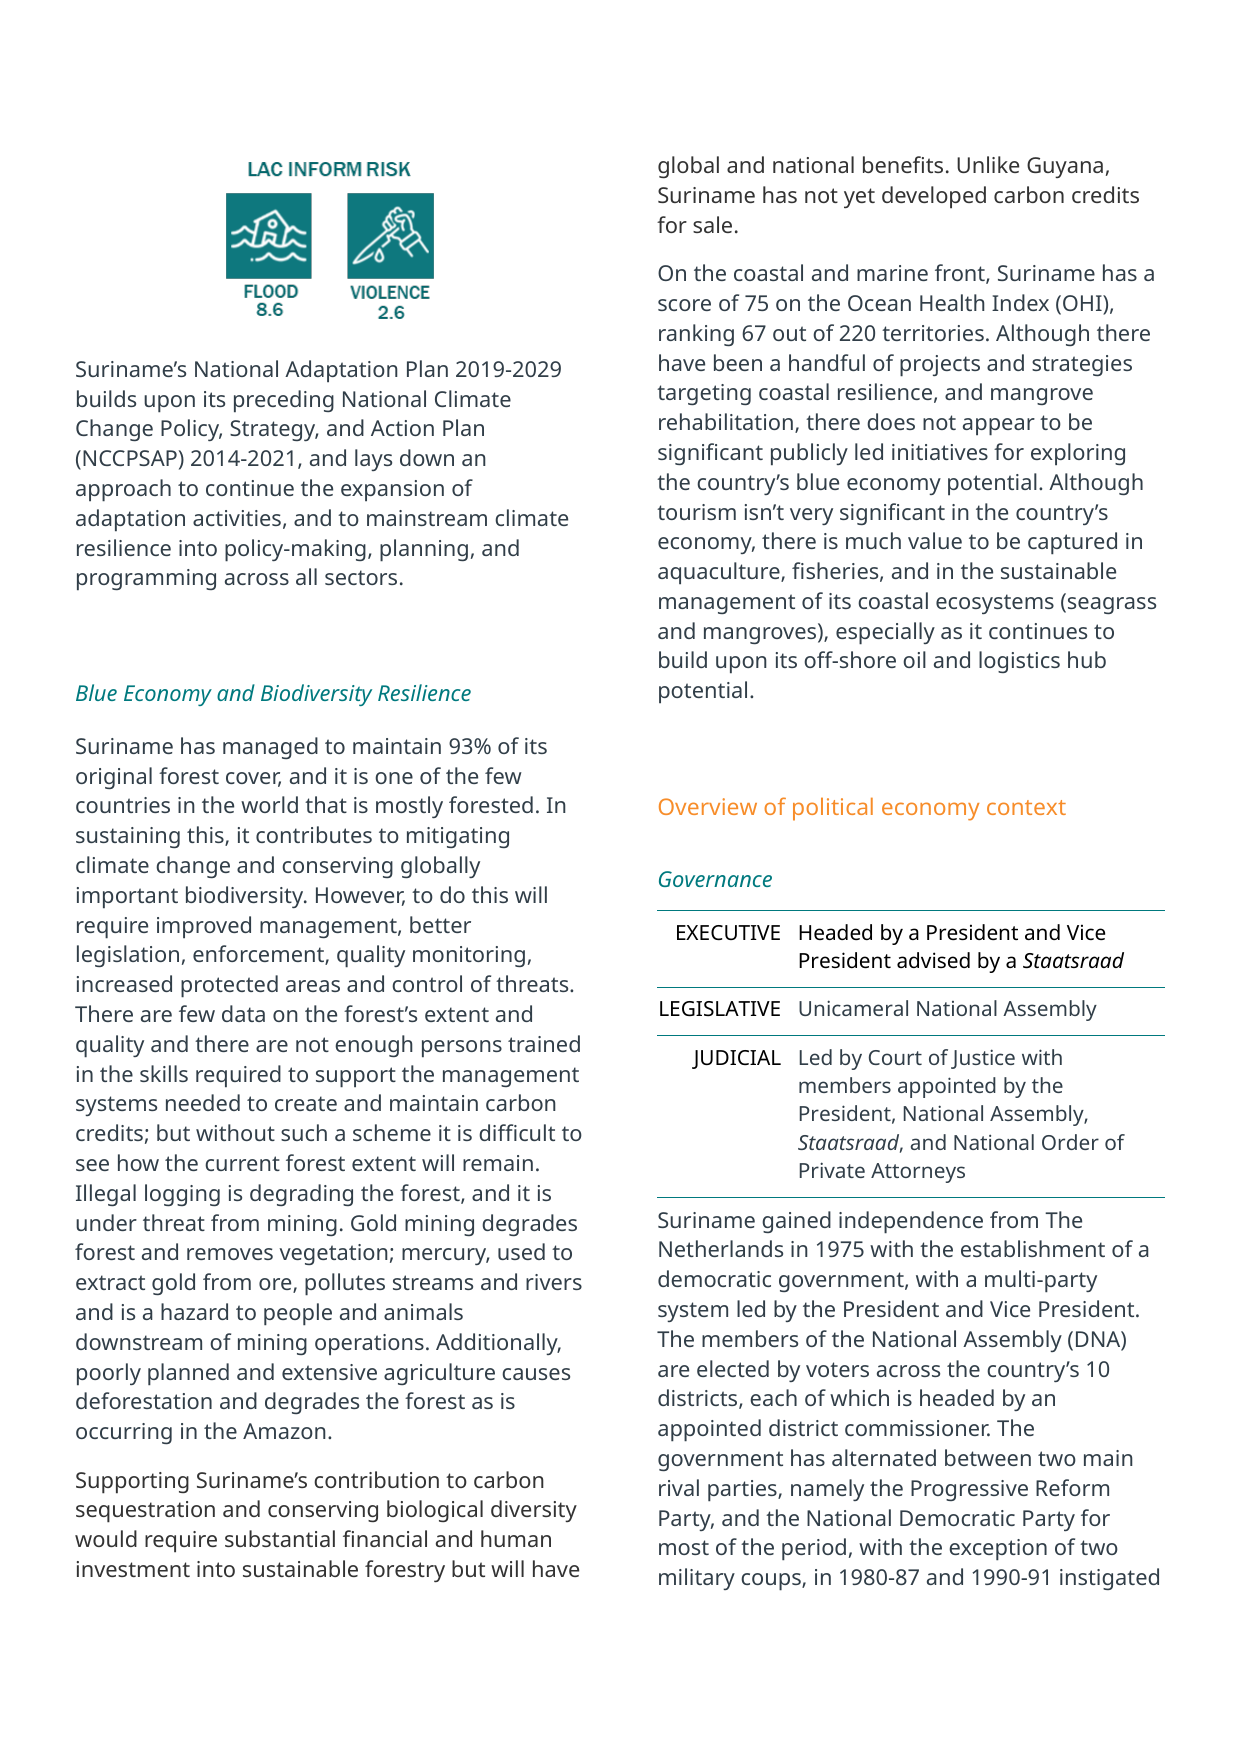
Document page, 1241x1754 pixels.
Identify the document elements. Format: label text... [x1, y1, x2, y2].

table_cell JUDICIAL [657, 1036, 798, 1197]
subtitle Overview of political economy context [657, 791, 1165, 822]
text On the coastal and marine front, Suriname has a score of 75 on the Ocean Health Index (OHI), ranking 67 out of 220 territories. Although there have been a handful of projects and strategies targeting coastal resilience, and mangrove rehabilitation, there does not appear to be significant publicly led initiatives for exploring the country’s blue economy potential. Although tourism isn’t very significant in the country’s economy, there is much value to be captured in aquaculture, fisheries, and in the sustainable management of its coastal ecosystems (seagrass and mangroves), especially as it continues to build upon its off-shore oil and logistics hub potential. [657, 258, 1165, 705]
table_cell LEGISLATIVE [657, 988, 798, 1035]
text Suriname’s National Adaptation Plan 2019-2029 builds upon its preceding National Climate Change Policy, Strategy, and Action Plan (NCCPSAP) 2014-2021, and lays down an approach to continue the expansion of adaptation activities, and to mainstream climate resilience into policy-making, planning, and programming across all sectors. [75, 354, 583, 592]
subtitle Governance [657, 864, 1165, 894]
table_header Headed by a President and Vice President advised by a Staatsraad [798, 911, 1165, 987]
text global and national benefits. Unlike Guyana, Suriname has not yet developed carbon credits for sale. [657, 150, 1165, 239]
subtitle Blue Economy and Biodiversity Resilience [75, 678, 583, 708]
table_header EXECUTIVE [657, 911, 798, 987]
text Supporting Suriname’s contribution to carbon sequestration and conserving biological diversity would require substantial financial and human investment into sustainable forestry but will have [75, 1464, 583, 1584]
text Suriname has managed to maintain 93% of its original forest cover, and it is one of the few countries in the world that is mostly forested. In sustaining this, it contributes to mitigating climate change and conserving globally important biodiversity. However, to do this will require improved management, better legislation, enforcement, quality monitoring, increased protected areas and control of threats. There are few data on the forest’s extent and quality and there are not enough persons trained in the skills required to support the management systems needed to create and maintain carbon credits; but without such a scheme it is difficult to see how the current forest extent will remain. Illegal logging is degrading the forest, and it is under threat from mining. Gold mining degrades forest and removes vegetation; mercury, used to extract gold from ore, pollutes streams and rivers and is a hazard to people and animals downstream of mining operations. Additionally, poorly planned and extensive agriculture causes deforestation and degrades the forest as is occurring in the Amazon. [75, 731, 583, 1446]
text Suriname gained independence from The Netherlands in 1975 with the establishment of a democratic government, with a multi-party system led by the President and Vice President. The members of the National Assembly (DNA) are elected by voters across the country’s 10 districts, each of which is headed by an appointed district commissioner. The government has alternated between two main rival parties, namely the Progressive Reform Party, and the National Democratic Party for most of the period, with the exception of two military coups, in 1980-87 and 1990-91 instigated [657, 1204, 1165, 1592]
table_cell Led by Court of Justice with members appointed by the President, National Assembly, Staatsraad, and National Order of Private Attorneys [798, 1036, 1165, 1197]
table_cell Unicameral National Assembly [798, 988, 1165, 1035]
